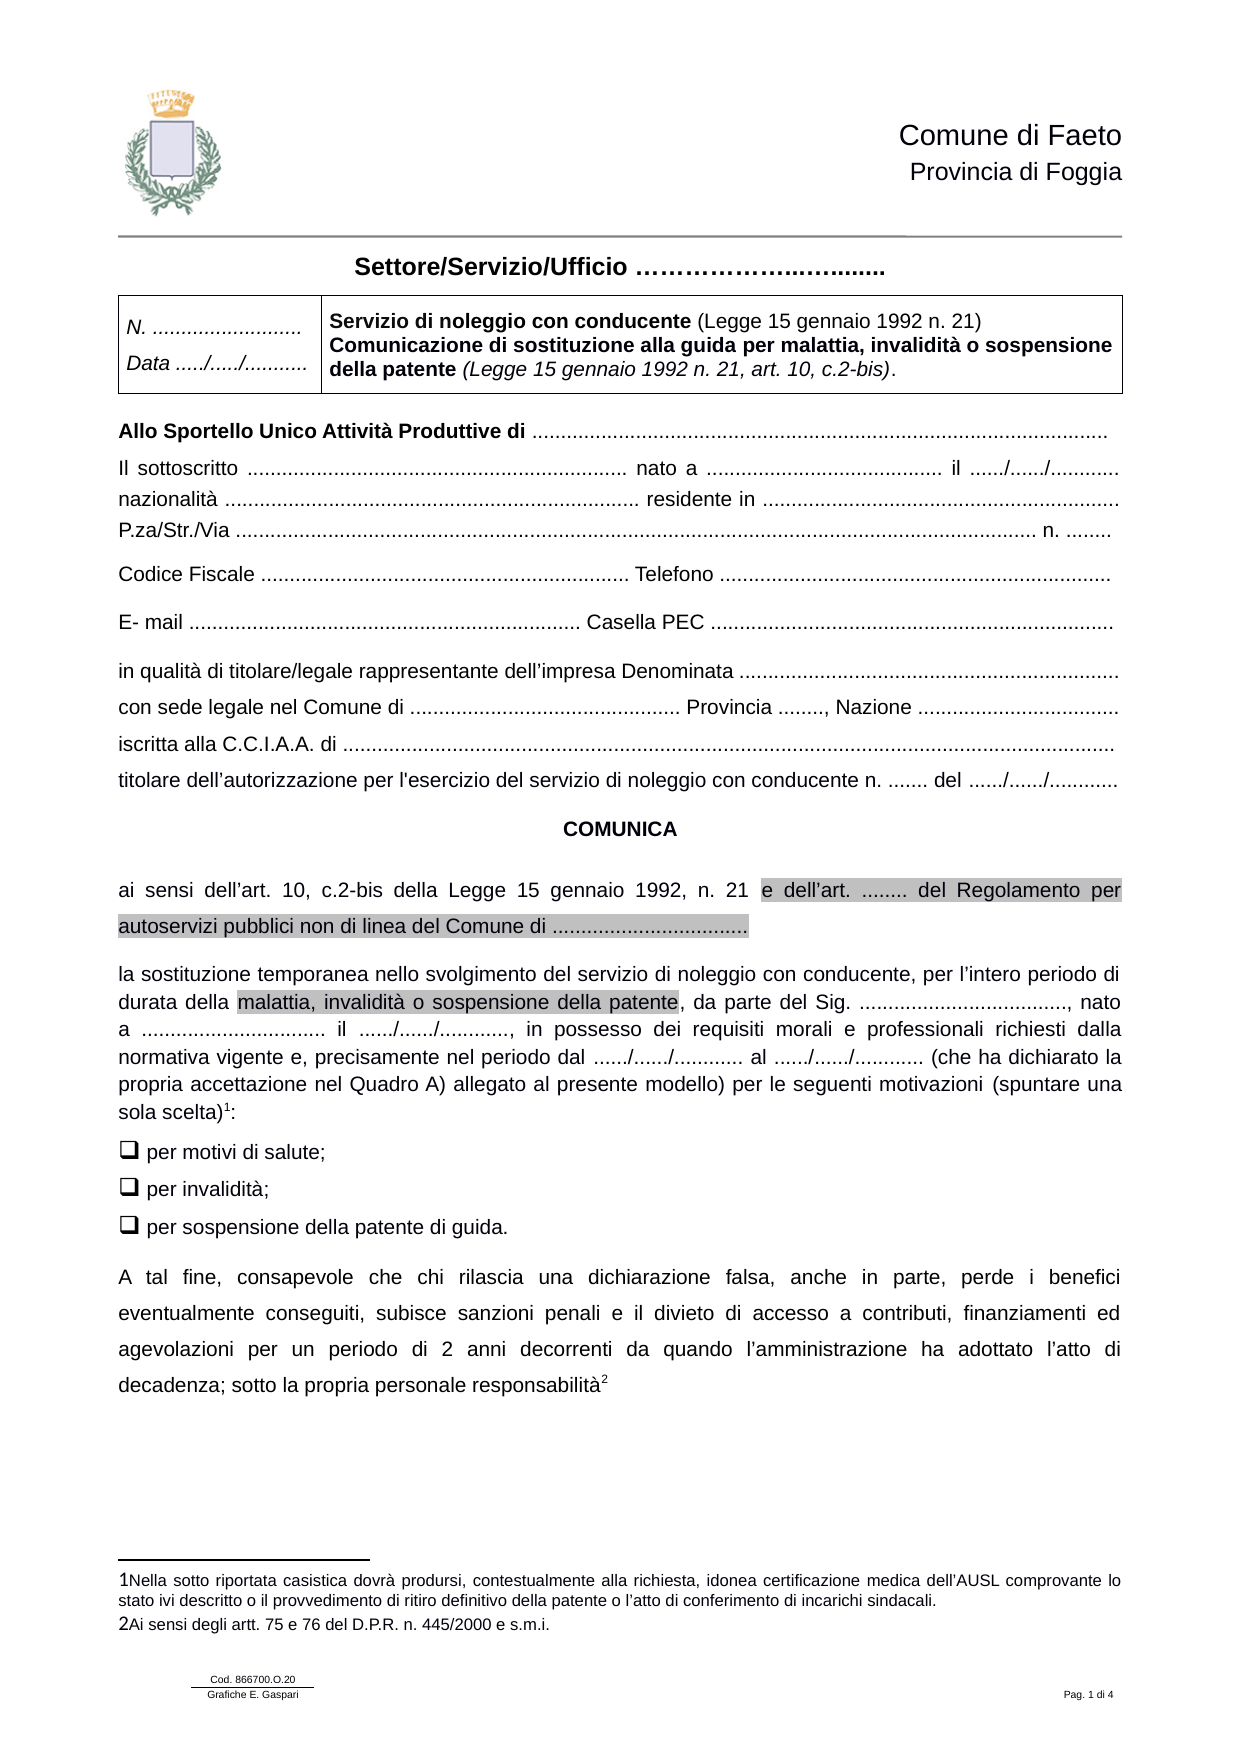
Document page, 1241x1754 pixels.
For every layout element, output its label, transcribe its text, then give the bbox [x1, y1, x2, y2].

picture [122, 87, 224, 219]
text  per motivi di salute; [118, 1140, 1122, 1165]
text Provincia di Foggia [224, 157, 1122, 185]
text Ai sensi degli artt. 75 e 76 del D.P.R. n. 445/2000 e s.m.i. [118, 1610, 1122, 1636]
text Il sottoscritto .................................................................. nato a ......................................... il ....../....../............ nazionalità ........................................................................ residente in .............................................................. P.za/Str./Via ........................................................................................................................................... n. ........ [118, 456, 1122, 542]
text E- mail .................................................................... Casella PEC ...................................................................... [118, 610, 1122, 634]
text COMUNICA [118, 817, 1122, 841]
text A tal fine, consapevole che chi rilascia una dichiarazione falsa, anche in parte, perde i benefici eventualmente conseguiti, subisce sanzioni penali e il divieto di accesso a contributi, finanziamenti ed agevolazioni per un periodo di 2 anni decorrenti da quando l’amministrazione ha adottato l’atto di decadenza; sotto la propria personale responsabilità [118, 1265, 1122, 1396]
text ai sensi dell’art. 10, c.2-bis della Legge 15 gennaio 1992, n. 21 e dell’art. ........ del Regolamento per autoservizi pubblici non di linea del Comune di .................................. [118, 878, 1122, 938]
text Codice Fiscale ................................................................ Telefono .................................................................... [118, 562, 1122, 586]
text la sostituzione temporanea nello svolgimento del servizio di noleggio con conducente, per l’intero periodo di durata della malattia, invalidità o sospensione della patente, da parte del Sig. ...................................., nato a ................................ il ....../....../............, in possesso dei requisiti morali e professionali richiesti dalla normativa vigente e, precisamente nel periodo dal ....../....../............ al ....../....../............ (che ha dichiarato la propria accettazione nel Quadro A) allegato al presente modello) per le seguenti motivazioni (spuntare una sola scelta): [118, 962, 1122, 1124]
text  per invalidità; [118, 1177, 1122, 1202]
text iscritta alla C.C.I.A.A. di ...................................................................................................................................... [118, 731, 1122, 755]
text Comune di Faeto [224, 118, 1122, 152]
text  per sospensione della patente di guida. [118, 1215, 1122, 1240]
text Settore/Servizio/Ufficio ………………...…........ [118, 252, 1122, 281]
text con sede legale nel Comune di ............................................... Provincia ........, Nazione ................................... [118, 695, 1122, 719]
text titolare dell’autorizzazione per l'esercizio del servizio di noleggio con conducente n. ....... del ....../....../............ [118, 768, 1122, 792]
table_header N. .......................... Data ...../...../........... [119, 296, 321, 393]
table_header Servizio di noleggio con conducente (Legge 15 gennaio 1992 n. 21) Comunicazione di sostituzione alla guida per malattia, invalidità o sospensione della patente (Legge 15 gennaio 1992 n. 21, art. 10, c.2-bis). [322, 296, 1122, 393]
text in qualità di titolare/legale rappresentante dell’impresa Denominata .................................................................. [118, 658, 1122, 682]
text Allo Sportello Unico Attività Produttive di .................................................................................................... [118, 419, 1122, 443]
text Nella sotto riportata casistica dovrà prodursi, contestualmente alla richiesta, idonea certificazione medica dell’AUSL comprovante lo stato ivi descritto o il provvedimento di ritiro definitivo della patente o l’atto di conferimento di incarichi sindacali. [118, 1566, 1122, 1610]
